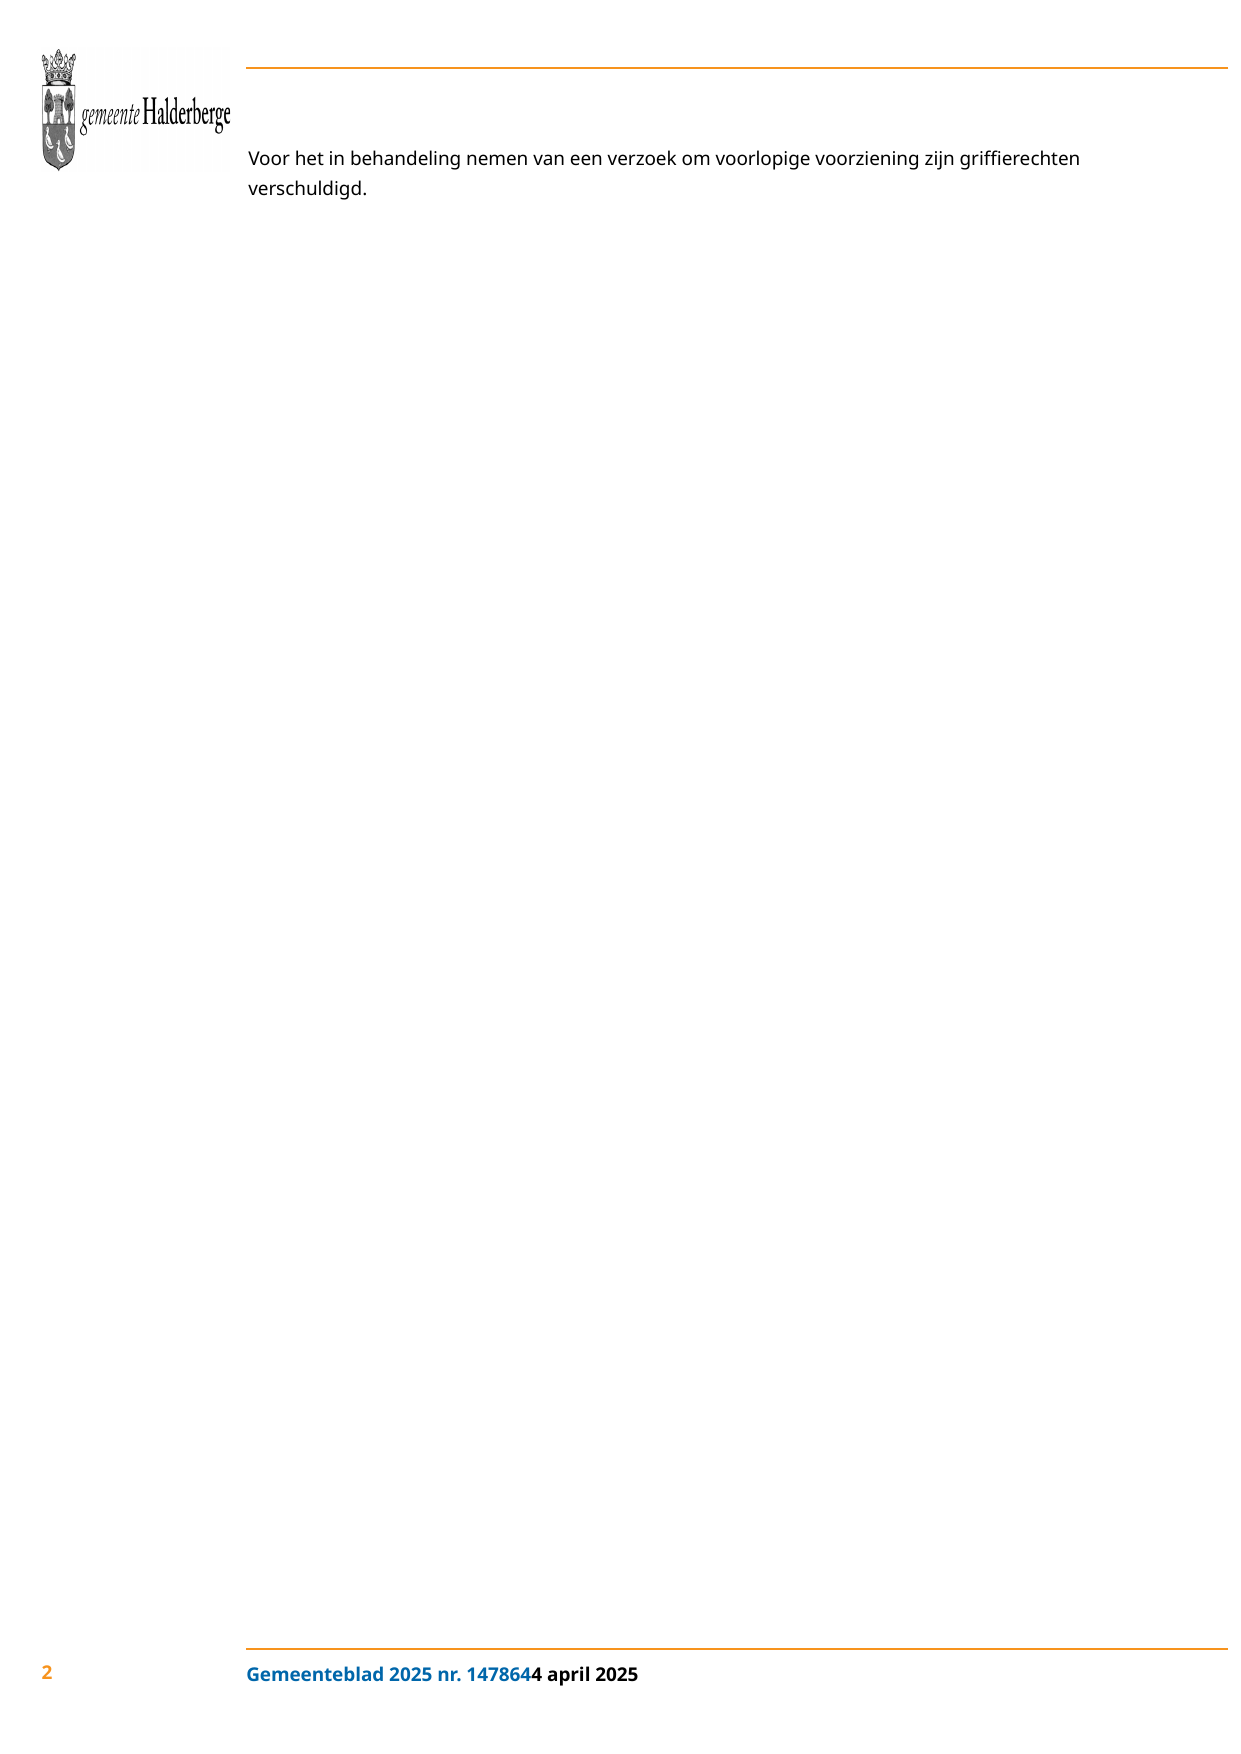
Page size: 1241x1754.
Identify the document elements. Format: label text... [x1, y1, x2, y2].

text Voor het in behandeling nemen van een verzoek om voorlopige voorziening zijn griffierechten verschuldigd. [248, 145, 1152, 201]
picture [41, 47, 231, 172]
